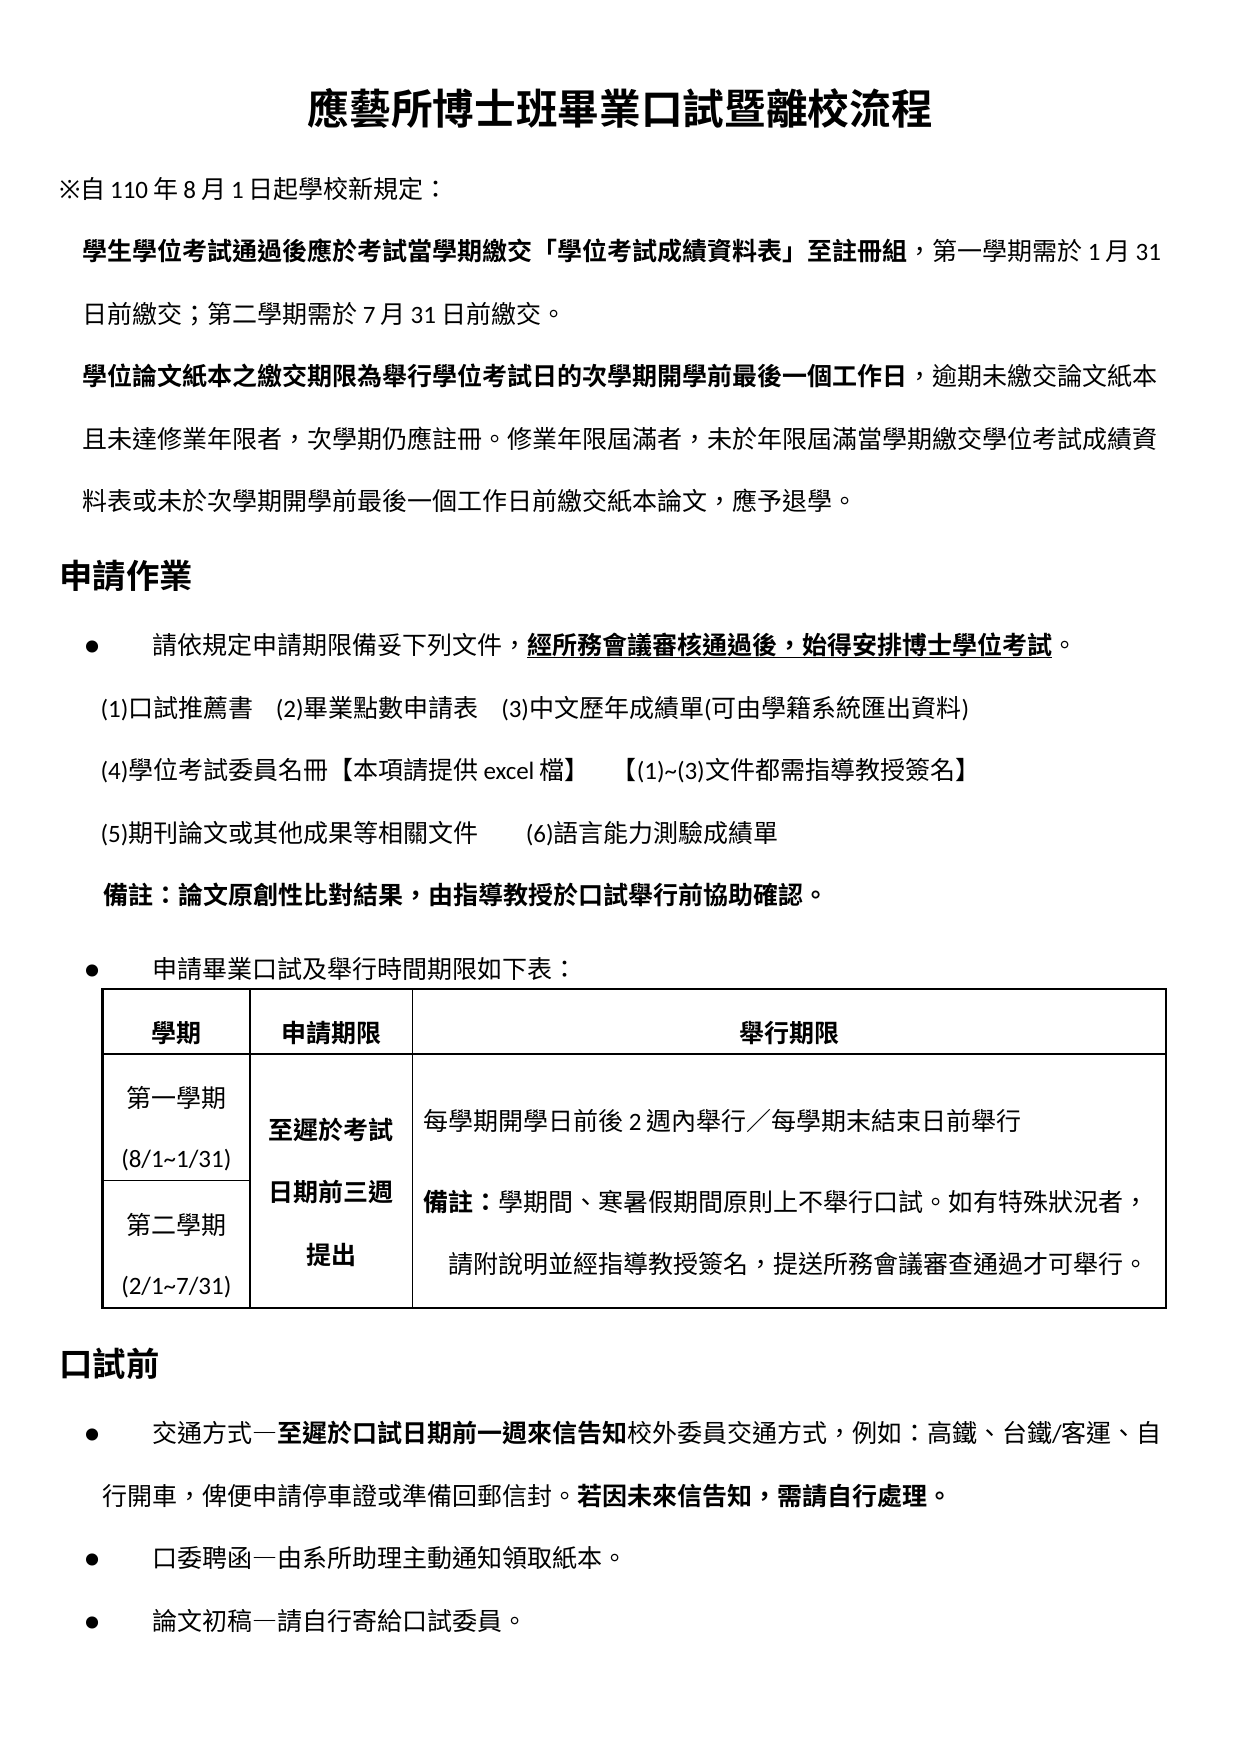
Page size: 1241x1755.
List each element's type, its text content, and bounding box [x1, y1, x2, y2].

text 口試前 [59, 1320, 1181, 1382]
text (1)口試推薦書 (2)畢業點數申請表 (3)中文歷年成績單(可由學籍系統匯出資料) [100, 664, 1181, 727]
text 應藝所博士班畢業口試暨離校流程 [59, 64, 1181, 127]
list 口委聘函—由系所助理主動通知領取紙本。 [84, 1515, 1181, 1577]
text (5)期刊論文或其他成果等相關文件 (6)語言能力測驗成績單 [100, 789, 1181, 852]
table_header 學期 [104, 990, 249, 1053]
text 學位論文紙本之繳交期限為舉行學位考試日的次學期開學前最後一個工作日，逾期未繳交論文紙本且未達修業年限者，次學期仍應註冊。修業年限屆滿者，未於年限屆滿當學期繳交學位考試成績資料表或未於次學期開學前最後一個工作日前繳交紙本論文，應予退學。 [83, 333, 1181, 521]
table_cell 第二學期 (2/1~7/31) [104, 1181, 249, 1307]
table_header 舉行期限 [413, 990, 1165, 1053]
text ※自110年8月1日起學校新規定： [59, 146, 1181, 208]
list 申請畢業口試及舉行時間期限如下表： [84, 926, 1181, 988]
list 請依規定申請期限備妥下列文件，經所務會議審核通過後，始得安排博士學位考試。 [84, 602, 1181, 664]
text 申請作業 [59, 532, 1181, 594]
table_header 申請期限 [251, 990, 412, 1053]
text 備註：論文原創性比對結果，由指導教授於口試舉行前協助確認。 [103, 852, 1181, 914]
text (4)學位考試委員名冊【本項請提供excel檔】 【(1)~(3)文件都需指導教授簽名】 [100, 727, 1181, 789]
list 論文初稿—請自行寄給口試委員。 [84, 1577, 1181, 1640]
text 學生學位考試通過後應於考試當學期繳交「學位考試成績資料表」至註冊組，第一學期需於1月31日前繳交；第二學期需於7月31日前繳交。 [83, 208, 1181, 333]
table_cell 每學期開學日前後2週內舉行／每學期末結束日前舉行 備註：學期間、寒暑假期間原則上不舉行口試。如有特殊狀況者，請附說明並經指導教授簽名，提送所務會議審查通過才可舉行。 [413, 1055, 1165, 1307]
table_cell 至遲於考試日期前三週提出 [251, 1055, 412, 1307]
table_cell 第一學期 (8/1~1/31) [104, 1055, 249, 1179]
list 交通方式—至遲於口試日期前一週來信告知校外委員交通方式，例如：高鐵、台鐵/客運、自行開車，俾便申請停車證或準備回郵信封。若因未來信告知，需請自行處理。 [84, 1390, 1181, 1515]
